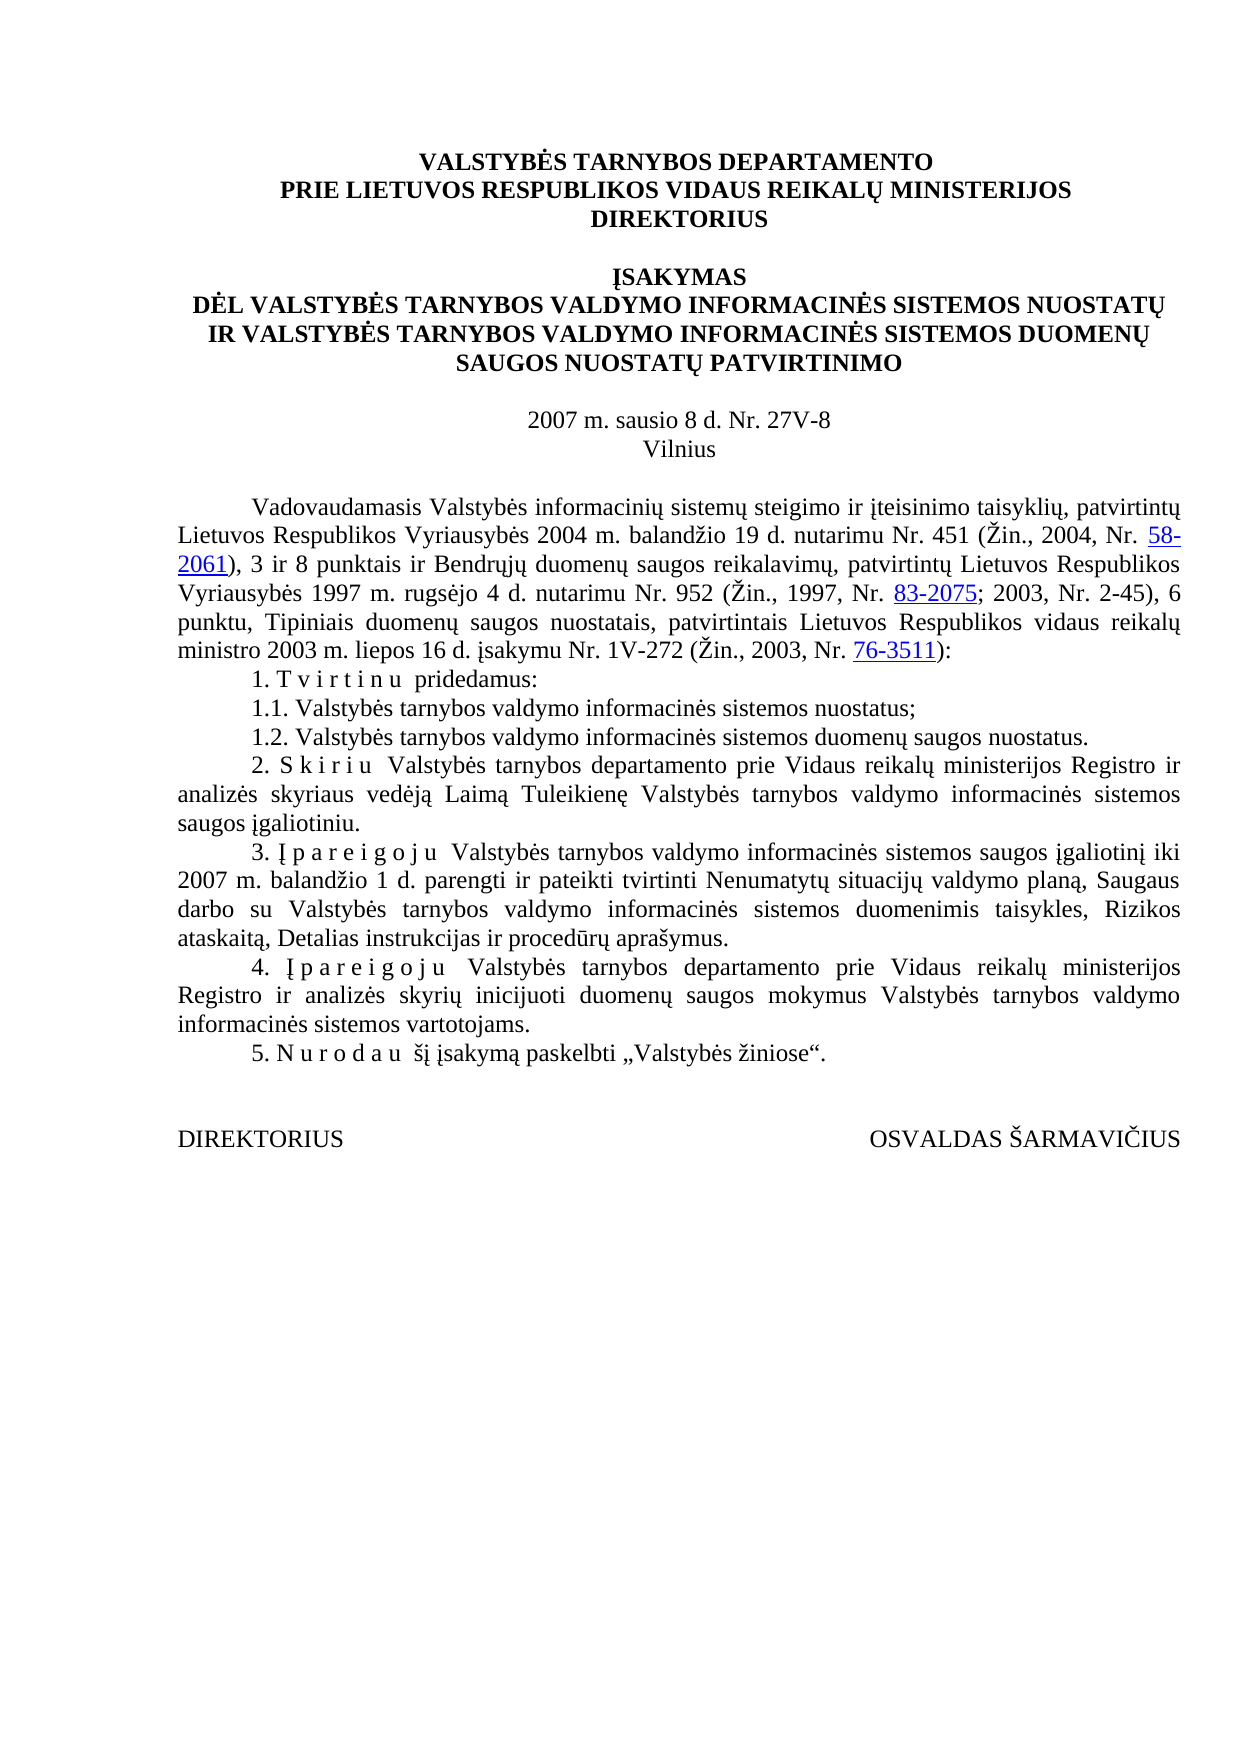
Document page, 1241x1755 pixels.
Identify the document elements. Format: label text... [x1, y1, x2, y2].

text ĮSAKYMAS [177, 262, 1181, 291]
text 2. Skiriu Valstybės tarnybos departamento prie Vidaus reikalų ministerijos Registro ir analizės skyriaus vedėją Laimą Tuleikienę Valstybės tarnybos valdymo informacinės sistemos saugos įgaliotiniu. [177, 751, 1181, 837]
text 1.1. Valstybės tarnybos valdymo informacinės sistemos nuostatus; [177, 693, 1181, 722]
text VALSTYBĖS TARNYBOS DEPARTAMENTO PRIE LIETUVOS RESPUBLIKOS VIDAUS REIKALŲ MINISTERIJOS DIREKTORIUS [177, 147, 1181, 233]
text Vilnius [177, 434, 1181, 463]
text 5. Nurodau šį įsakymą paskelbti „Valstybės žiniose“. [177, 1038, 1181, 1067]
text 1. Tvirtinu pridedamus: [177, 664, 1181, 693]
text Vadovaudamasis Valstybės informacinių sistemų steigimo ir įteisinimo taisyklių, patvirtintų Lietuvos Respublikos Vyriausybės 2004 m. balandžio 19 d. nutarimu Nr. 451 (Žin., 2004, Nr. 58-2061), 3 ir 8 punktais ir Bendrųjų duomenų saugos reikalavimų, patvirtintų Lietuvos Respublikos Vyriausybės 1997 m. rugsėjo 4 d. nutarimu Nr. 952 (Žin., 1997, Nr. 83-2075; 2003, Nr. 2-45), 6 punktu, Tipiniais duomenų saugos nuostatais, patvirtintais Lietuvos Respublikos vidaus reikalų ministro 2003 m. liepos 16 d. įsakymu Nr. 1V-272 (Žin., 2003, Nr. 76-3511): [177, 492, 1181, 664]
text 1.2. Valstybės tarnybos valdymo informacinės sistemos duomenų saugos nuostatus. [177, 722, 1181, 751]
text 4. Įpareigoju Valstybės tarnybos departamento prie Vidaus reikalų ministerijos Registro ir analizės skyrių inicijuoti duomenų saugos mokymus Valstybės tarnybos valdymo informacinės sistemos vartotojams. [177, 952, 1181, 1038]
text 3. Įpareigoju Valstybės tarnybos valdymo informacinės sistemos saugos įgaliotinį iki 2007 m. balandžio 1 d. parengti ir pateikti tvirtinti Nenumatytų situacijų valdymo planą, Saugaus darbo su Valstybės tarnybos valdymo informacinės sistemos duomenimis taisykles, Rizikos ataskaitą, Detalias instrukcijas ir procedūrų aprašymus. [177, 837, 1181, 952]
text DIREKTORIUS OSVALDAS ŠARMAVIČIUS [177, 1124, 1181, 1153]
text 2007 m. sausio 8 d. Nr. 27V-8 [177, 406, 1181, 434]
text DĖL VALSTYBĖS TARNYBOS VALDYMO INFORMACINĖS SISTEMOS NUOSTATŲ IR VALSTYBĖS TARNYBOS VALDYMO INFORMACINĖS SISTEMOS DUOMENŲ SAUGOS NUOSTATŲ PATVIRTINIMO [177, 291, 1181, 377]
